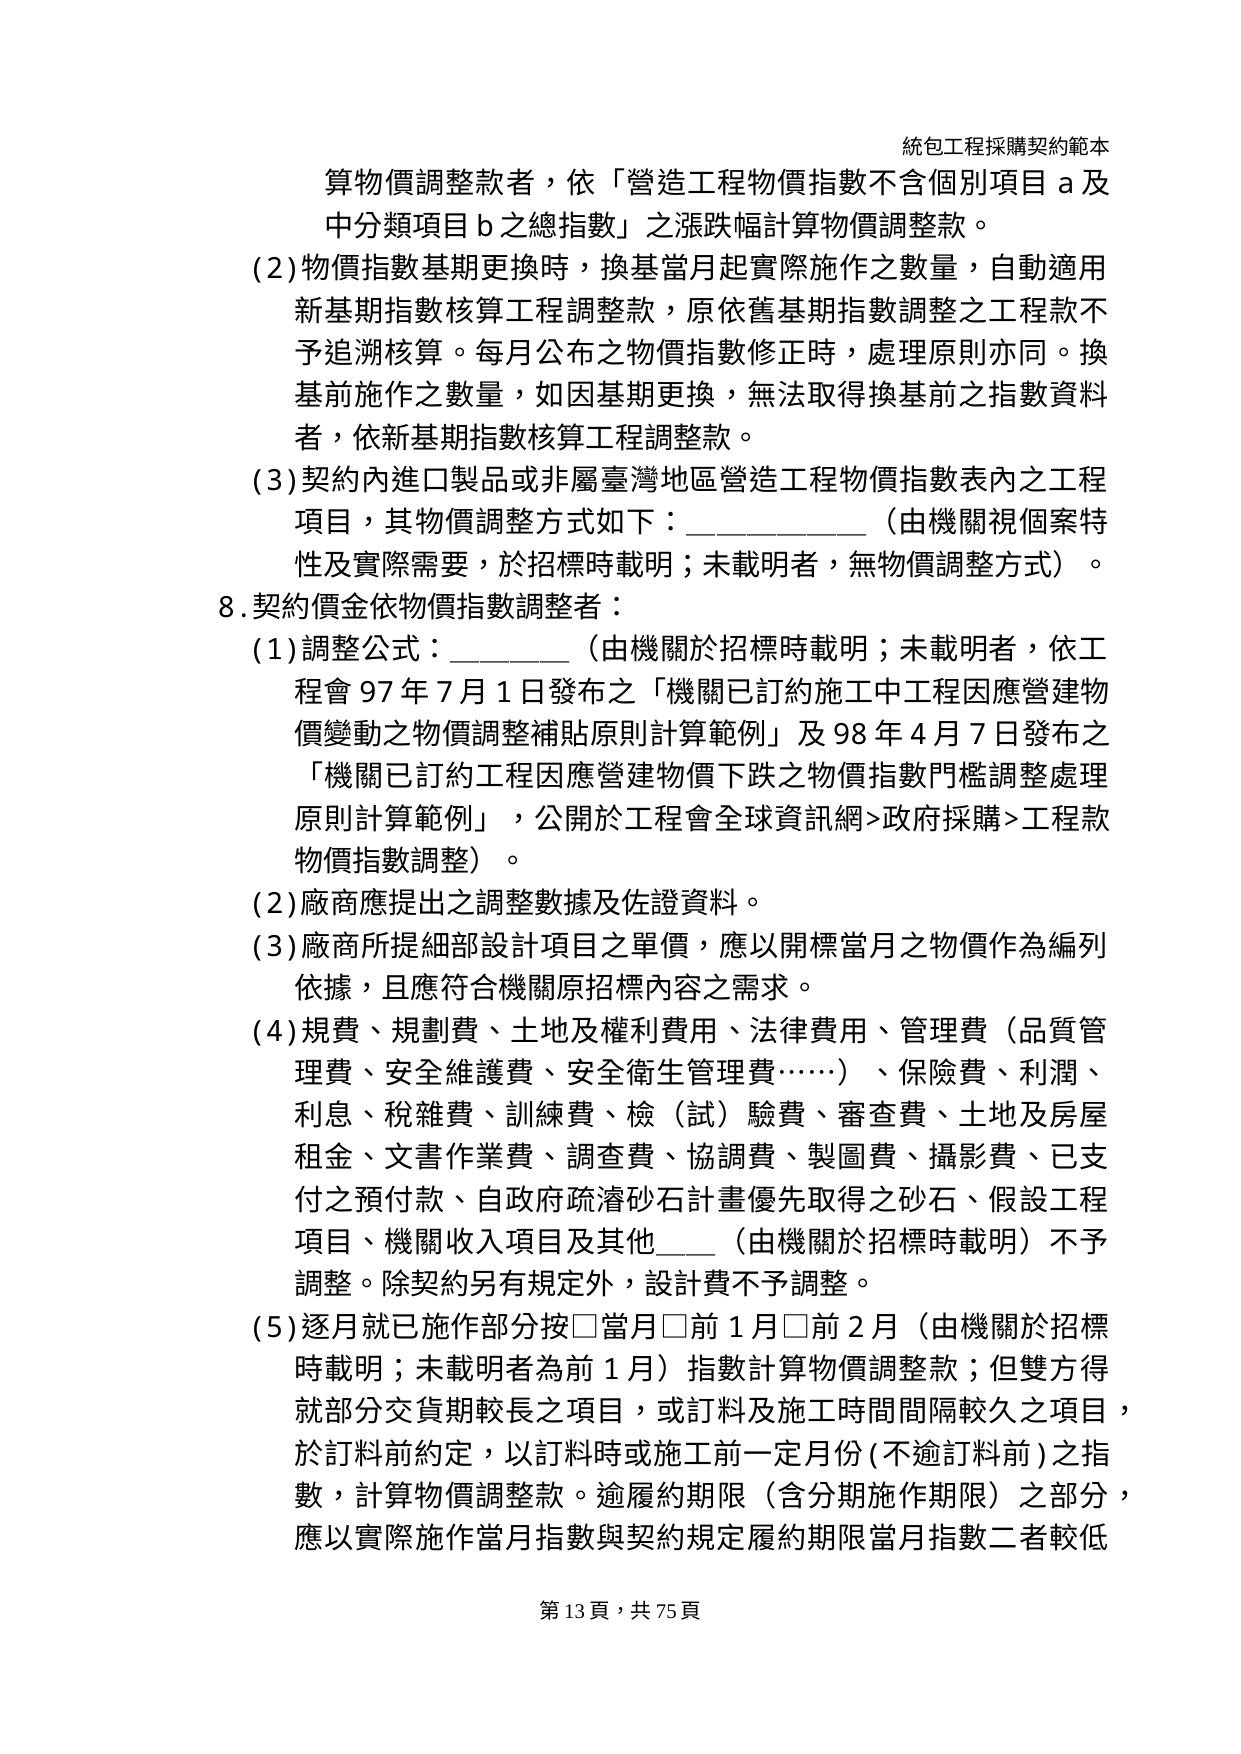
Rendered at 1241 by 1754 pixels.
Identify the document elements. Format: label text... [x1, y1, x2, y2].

text (2)廠商應提出之調整數據及佐證資料。 [248, 880, 1110, 922]
text (1)調整公式：＿＿＿＿（由機關於招標時載明；未載明者，依工程會97年7月1日發布之「機關已訂約施工中工程因應營建物價變動之物價調整補貼原則計算範例」及98年4月7日發布之「機關已訂約工程因應營建物價下跌之物價指數門檻調整處理原則計算範例」，公開於工程會全球資訊網>政府採購>工程款物價指數調整）。 [248, 626, 1110, 880]
text (3)廠商所提細部設計項目之單價，應以開標當月之物價作為編列依據，且應符合機關原招標內容之需求。 [248, 922, 1110, 1007]
text (5)逐月就已施作部分按□當月□前1月□前2月（由機關於招標時載明；未載明者為前1月）指數計算物價調整款；但雙方得就部分交貨期較長之項目，或訂料及施工時間間隔較久之項目，於訂料前約定，以訂料時或施工前一定月份(不逾訂料前)之指數，計算物價調整款。逾履約期限（含分期施作期限）之部分，應以實際施作當月指數與契約規定履約期限當月指數二者較低者為調整依據。但逾期履約係非可歸責於廠商者，依上開選項方式逐月計算物價調整款；如屬物價指數下跌而需扣減工程款者，廠商得選擇以契約原訂履約期程所對應之物價指數計算扣減之金額，但該期間之物價指數上漲者，不得據以轉變為需由機關給付物價調整款，且選擇後不得變更，亦不得僅選擇適用部分履約期程。 [248, 1303, 1110, 1557]
text 算物價調整款者，依「營造工程物價指數不含個別項目a及中分類項目b之總指數」之漲跌幅計算物價調整款。 [294, 160, 1110, 245]
text (4)規費、規劃費、土地及權利費用、法律費用、管理費（品質管理費、安全維護費、安全衛生管理費……）、保險費、利潤、利息、稅雜費、訓練費、檢（試）驗費、審查費、土地及房屋租金、文書作業費、調查費、協調費、製圖費、攝影費、已支付之預付款、自政府疏濬砂石計畫優先取得之砂石、假設工程項目、機關收入項目及其他＿＿（由機關於招標時載明）不予調整。除契約另有規定外，設計費不予調整。 [248, 1007, 1110, 1303]
text 8.契約價金依物價指數調整者： [217, 583, 1110, 626]
text (2)物價指數基期更換時，換基當月起實際施作之數量，自動適用新基期指數核算工程調整款，原依舊基期指數調整之工程款不予追溯核算。每月公布之物價指數修正時，處理原則亦同。換基前施作之數量，如因基期更換，無法取得換基前之指數資料者，依新基期指數核算工程調整款。 [248, 245, 1110, 456]
text (3)契約內進口製品或非屬臺灣地區營造工程物價指數表內之工程項目，其物價調整方式如下：＿＿＿＿＿＿（由機關視個案特性及實際需要，於招標時載明；未載明者，無物價調整方式）。 [248, 456, 1110, 583]
